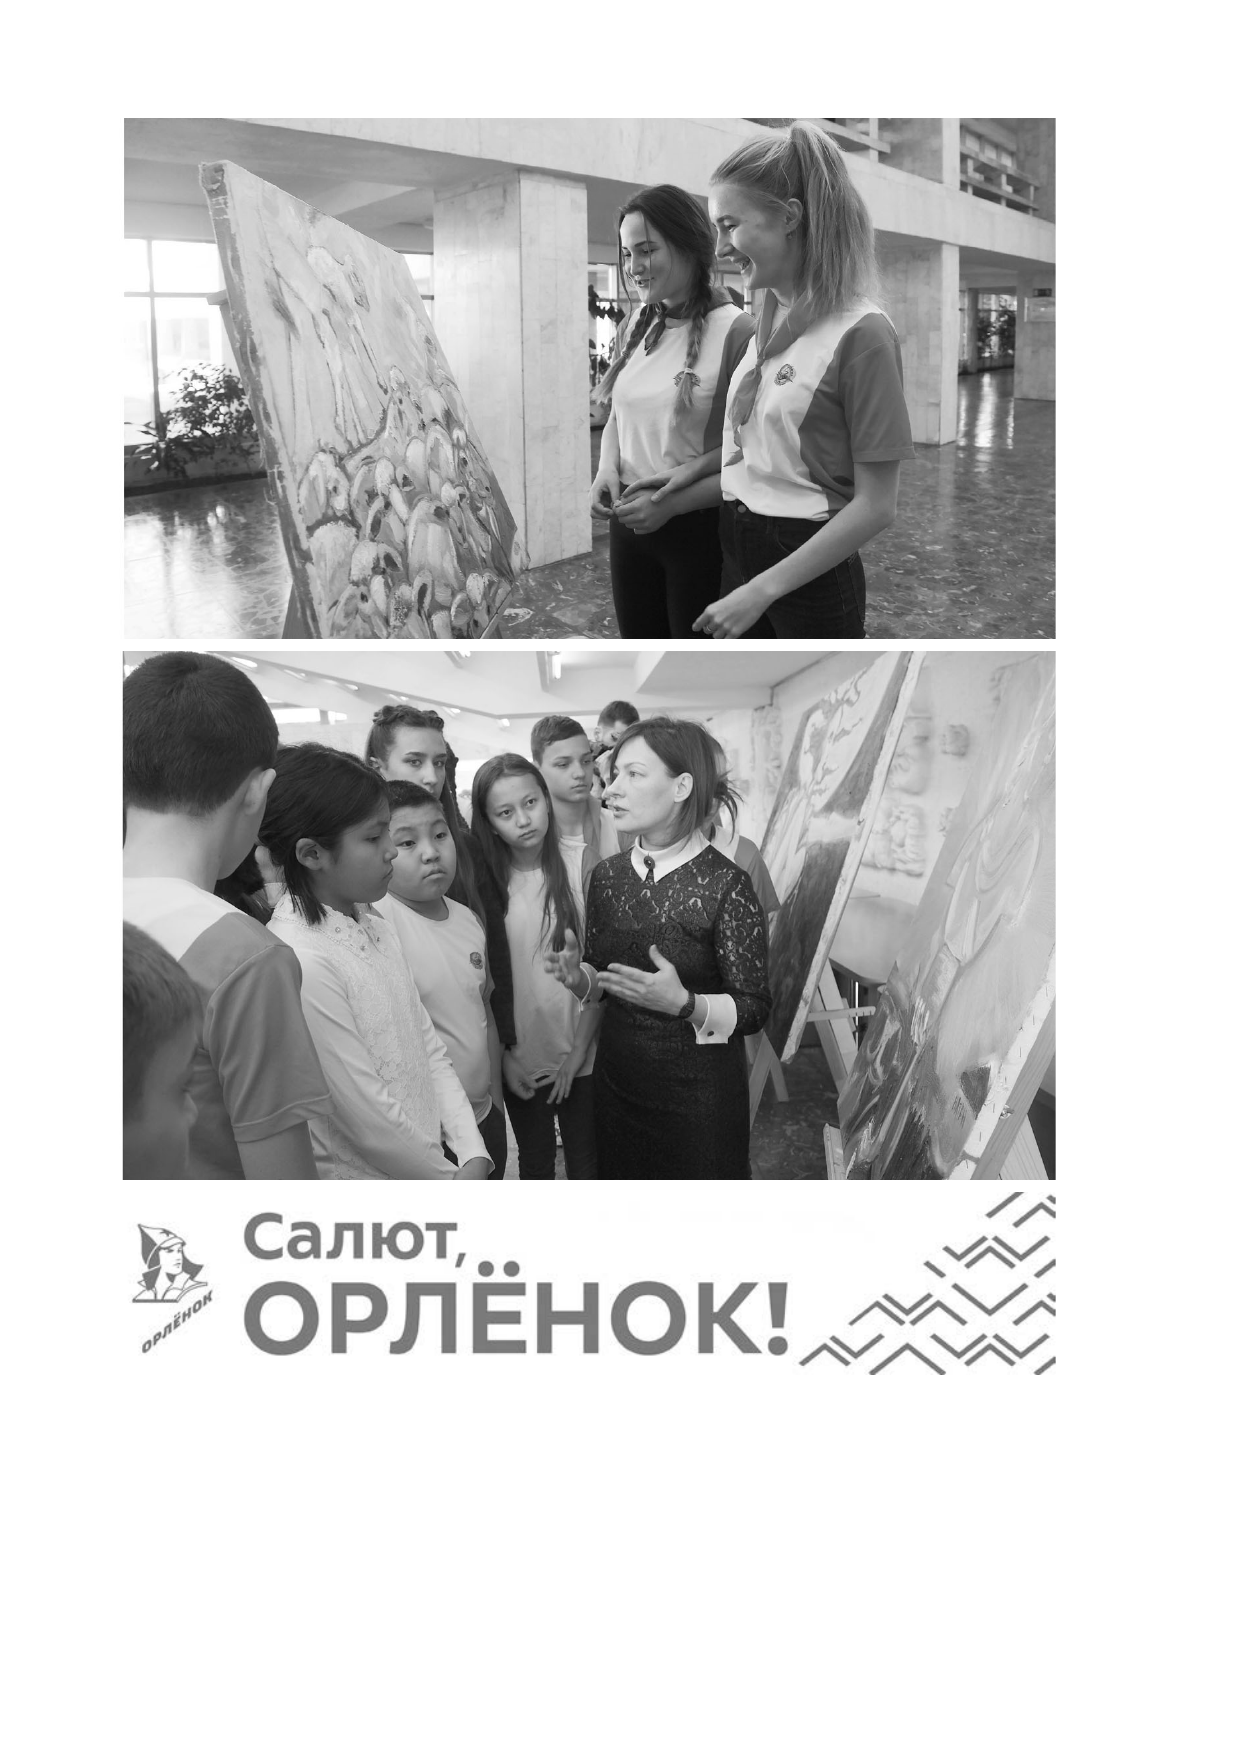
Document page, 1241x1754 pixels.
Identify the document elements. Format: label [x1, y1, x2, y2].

picture [118, 118, 1056, 639]
picture [118, 1192, 1056, 1375]
picture [118, 651, 1056, 1180]
